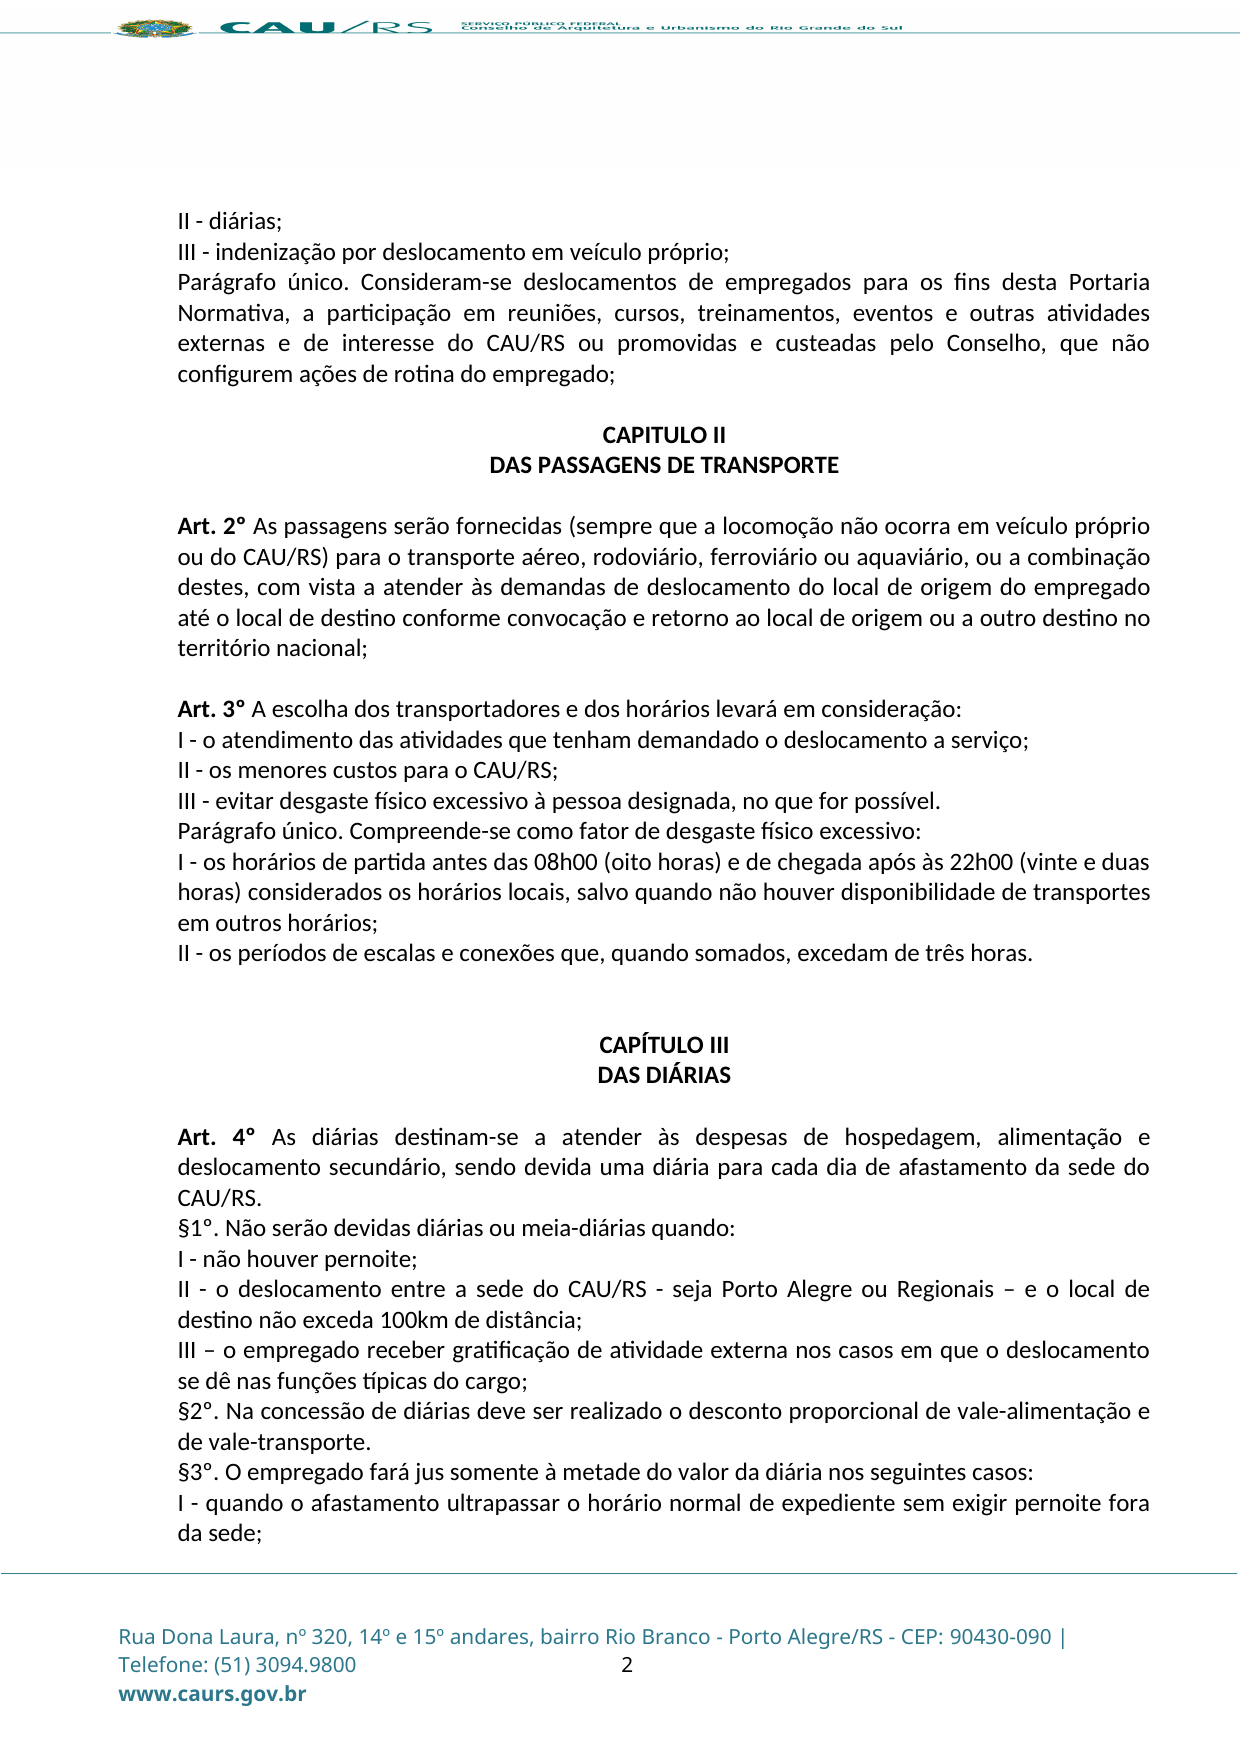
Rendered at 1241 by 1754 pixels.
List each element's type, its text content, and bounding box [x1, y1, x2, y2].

text §2º. Na concessão de diárias deve ser realizado o desconto proporcional de vale-alimentação e de vale-transporte. [177, 1395, 1152, 1456]
text §3º. O empregado fará jus somente à metade do valor da diária nos seguintes casos: [177, 1456, 1152, 1487]
text DAS DIÁRIAS [177, 1060, 1152, 1090]
text I - não houver pernoite; [177, 1243, 1152, 1273]
list Art. 2º As passagens serão fornecidas (sempre que a locomoção não ocorra em veículo próprio ou do CAU/RS) para o transporte aéreo, rodoviário, ferroviário ou aquaviário, ou a combinação destes, com vista a atender às demandas de deslocamento do local de origem do empregado até o local de destino conforme convocação e retorno ao local de origem ou a outro destino no território nacional; [177, 510, 1152, 663]
text DAS PASSAGENS DE TRANSPORTE [177, 449, 1152, 480]
text I - o atendimento das atividades que tenham demandado o deslocamento a serviço; [177, 724, 1152, 754]
list Art. 3º A escolha dos transportadores e dos horários levará em consideração: [177, 693, 1152, 724]
text Parágrafo único. Compreende-se como fator de desgaste físico excessivo: [177, 816, 1152, 846]
text III - indenização por deslocamento em veículo próprio; [177, 236, 1152, 266]
text I - quando o afastamento ultrapassar o horário normal de expediente sem exigir pernoite fora da sede; [177, 1487, 1152, 1548]
text Parágrafo único. Consideram-se deslocamentos de empregados para os fins desta Portaria Normativa, a participação em reuniões, cursos, treinamentos, eventos e outras atividades externas e de interesse do CAU/RS ou promovidas e custeadas pelo Conselho, que não configurem ações de rotina do empregado; [177, 266, 1152, 388]
text II - diárias; [177, 205, 1152, 236]
text CAPÍTULO III [177, 1029, 1152, 1060]
text II - o deslocamento entre a sede do CAU/RS - seja Porto Alegre ou Regionais – e o local de destino não exceda 100km de distância; [177, 1273, 1152, 1334]
text III - evitar desgaste físico excessivo à pessoa designada, no que for possível. [177, 785, 1152, 816]
text CAPITULO II [177, 419, 1152, 449]
text II - os períodos de escalas e conexões que, quando somados, excedam de três horas. [177, 938, 1152, 968]
text I - os horários de partida antes das 08h00 (oito horas) e de chegada após às 22h00 (vinte e duas horas) considerados os horários locais, salvo quando não houver disponibilidade de transportes em outros horários; [177, 846, 1152, 938]
text III – o empregado receber gratificação de atividade externa nos casos em que o deslocamento se dê nas funções típicas do cargo; [177, 1334, 1152, 1395]
text II - os menores custos para o CAU/RS; [177, 754, 1152, 785]
list Art. 4º As diárias destinam-se a atender às despesas de hospedagem, alimentação e deslocamento secundário, sendo devida uma diária para cada dia de afastamento da sede do CAU/RS. [177, 1121, 1152, 1212]
text §1º. Não serão devidas diárias ou meia-diárias quando: [177, 1212, 1152, 1243]
